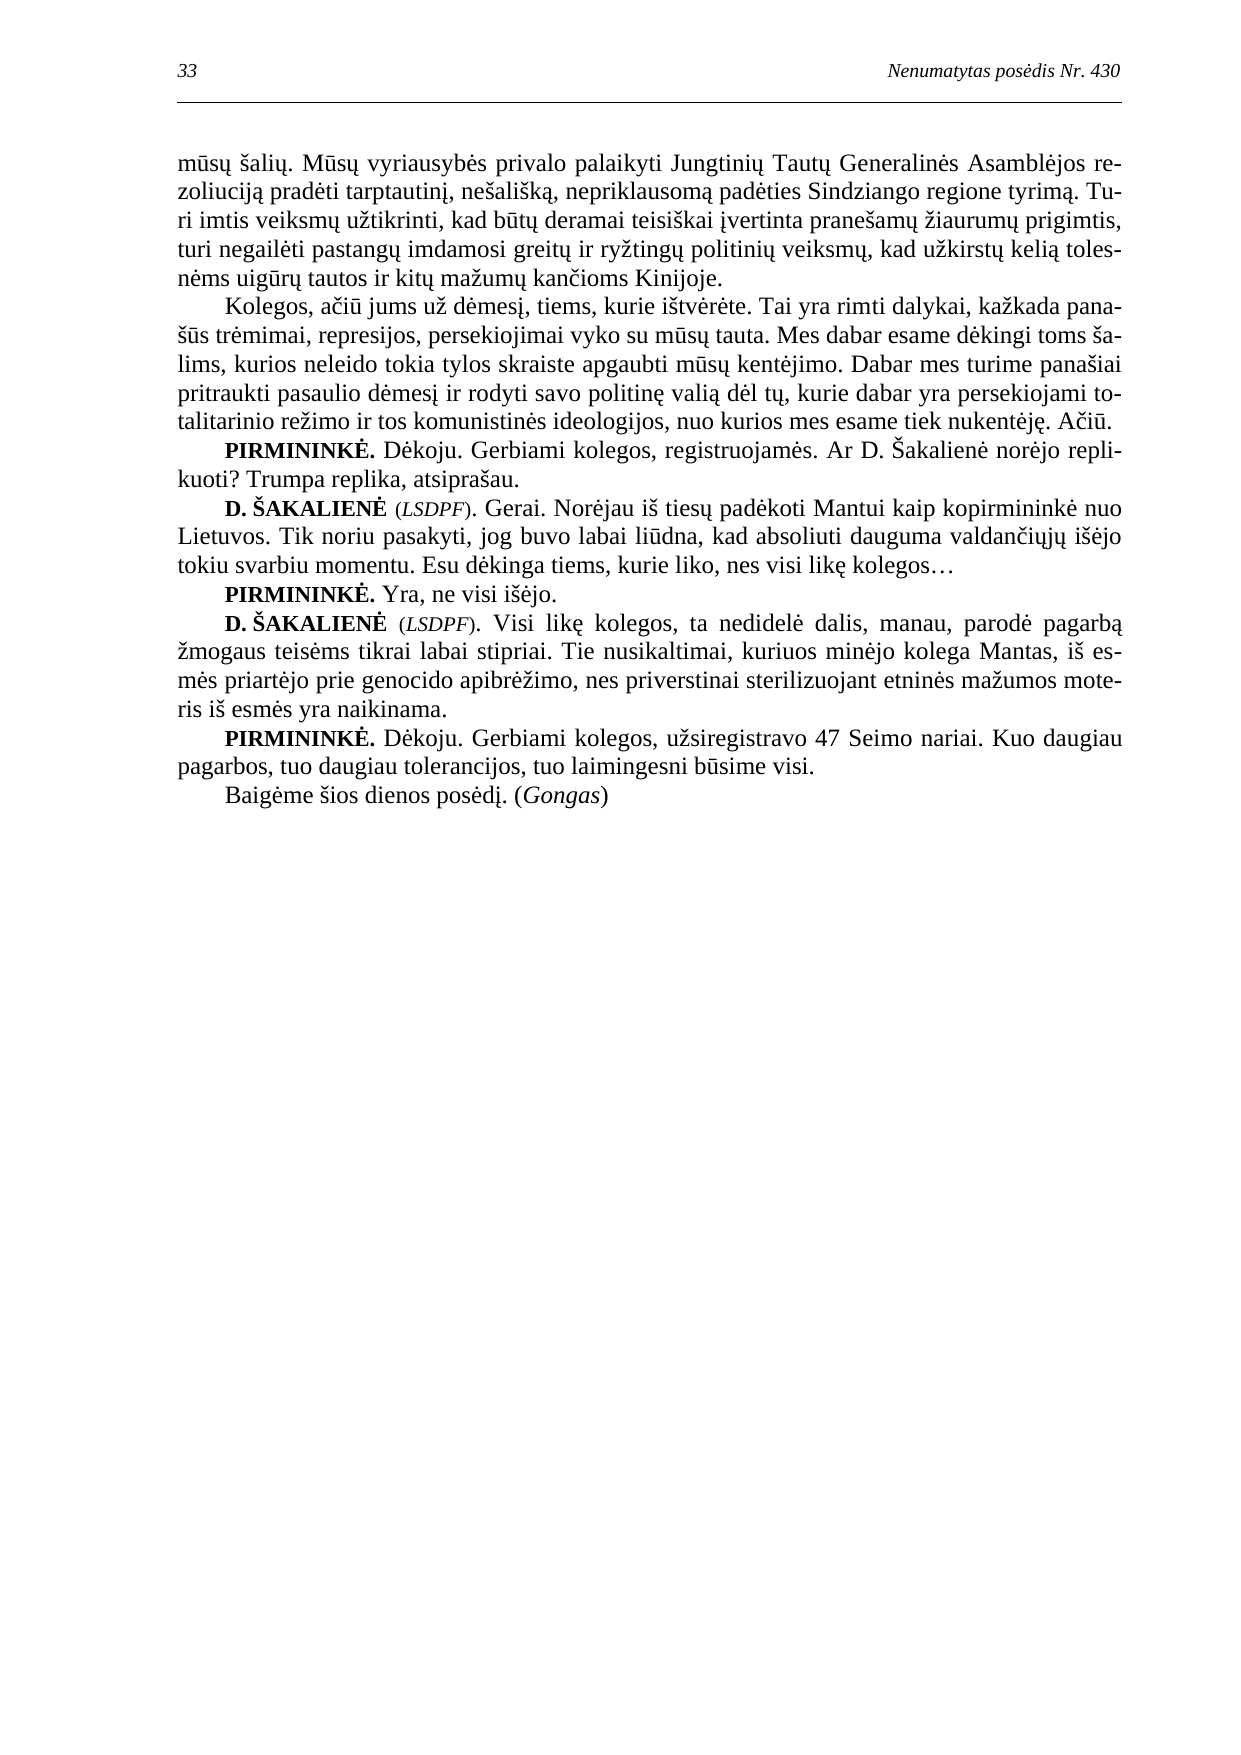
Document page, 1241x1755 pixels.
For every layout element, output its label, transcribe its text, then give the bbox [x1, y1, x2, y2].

text D. ŠAKALIENĖ (LSDPF). Ge­rai. No­rė­jau iš tie­sų pa­dė­ko­ti Man­tui kaip ko­pir­mi­nin­kė nuo Lie­tu­vos. Tik no­riu pa­sa­ky­ti, jog bu­vo la­bai liūd­na, kad ab­so­liu­ti dau­gu­ma val­dan­čių­jų iš­ėjo to­kiu svar­biu mo­men­tu. Esu dė­kin­ga tiems, ku­rie li­ko, nes vi­si li­kę ko­le­gos… [177, 493, 1122, 579]
text PIRMININKĖ. Dė­ko­ju. Ger­bia­mi ko­le­gos, re­gist­ruo­ja­mės. Ar D. Ša­ka­lie­nė no­rė­jo re­pli­kuo­ti? Trum­pa re­pli­ka, at­si­pra­šau. [177, 435, 1122, 493]
text PIRMININKĖ. Yra, ne vi­si iš­ėjo. [177, 579, 1122, 608]
text Bai­gė­me šios die­nos po­sė­dį. (Gon­gas) [177, 780, 1122, 809]
text mū­sų ša­lių. Mū­sų vy­riau­sy­bės pri­va­lo pa­lai­ky­ti Jung­ti­nių Tau­tų Ge­ne­ra­li­nės Asam­blė­jos re­zo­liu­ci­ją pra­dė­ti tarp­tau­ti­nį, ne­ša­liš­ką, ne­pri­klau­so­mą pa­dė­ties Sin­dzian­go re­gio­ne ty­ri­mą. Tu­ri im­tis veiks­mų už­tik­rin­ti, kad bū­tų de­ra­mai tei­siš­kai įver­tin­ta pra­ne­ša­mų žiau­ru­mų pri­gim­tis, tu­ri ne­gai­lė­ti pa­stan­gų im­da­mo­si grei­tų ir ryž­tin­gų po­li­ti­nių veiks­mų, kad už­kirs­tų ke­lią to­les­nėms ui­gū­rų tau­tos ir ki­tų ma­žu­mų kan­čioms Ki­ni­jo­je. [177, 148, 1122, 291]
text PIRMININKĖ. Dė­ko­ju. Ger­bia­mi ko­le­gos, už­si­re­gist­ra­vo 47 Sei­mo na­riai. Kuo dau­giau pa­gar­bos, tuo dau­giau to­le­ran­ci­jos, tuo lai­min­ges­ni bū­si­me vi­si. [177, 723, 1122, 780]
text Ko­le­gos, ačiū jums už dė­me­sį, tiems, ku­rie iš­tvė­rė­te. Tai yra rim­ti da­ly­kai, kaž­ka­da pa­na­šūs trė­mi­mai, rep­re­si­jos, per­se­kio­ji­mai vy­ko su mū­sų tau­ta. Mes da­bar esa­me dė­kin­gi toms ša­lims, ku­rios ne­lei­do to­kia ty­los skrais­te ap­gaub­ti mū­sų ken­tė­ji­mo. Da­bar mes tu­ri­me pa­na­šiai pri­trauk­ti pa­sau­lio dė­me­sį ir ro­dy­ti sa­vo po­li­ti­nę va­lią dėl tų, ku­rie da­bar yra per­se­kio­ja­mi to­ta­li­ta­ri­nio re­ži­mo ir tos ko­mu­nis­ti­nės ide­o­lo­gi­jos, nuo ku­rios mes esa­me tiek nu­ken­tė­ję. Ačiū. [177, 291, 1122, 435]
text D. ŠAKALIENĖ (LSDPF). Vi­si li­kę ko­le­gos, ta ne­di­de­lė da­lis, ma­nau, pa­ro­dė pa­gar­bą žmo­gaus tei­sėms tik­rai la­bai stip­riai. Tie nu­si­kal­ti­mai, ku­riuos mi­nė­jo ko­le­ga Man­tas, iš es­mės pri­ar­tė­jo prie ge­no­ci­do api­brė­ži­mo, nes pri­vers­ti­nai ste­ri­li­zuo­jant et­ni­nės ma­žu­mos mo­te­ris iš es­mės yra nai­ki­na­ma. [177, 608, 1122, 723]
